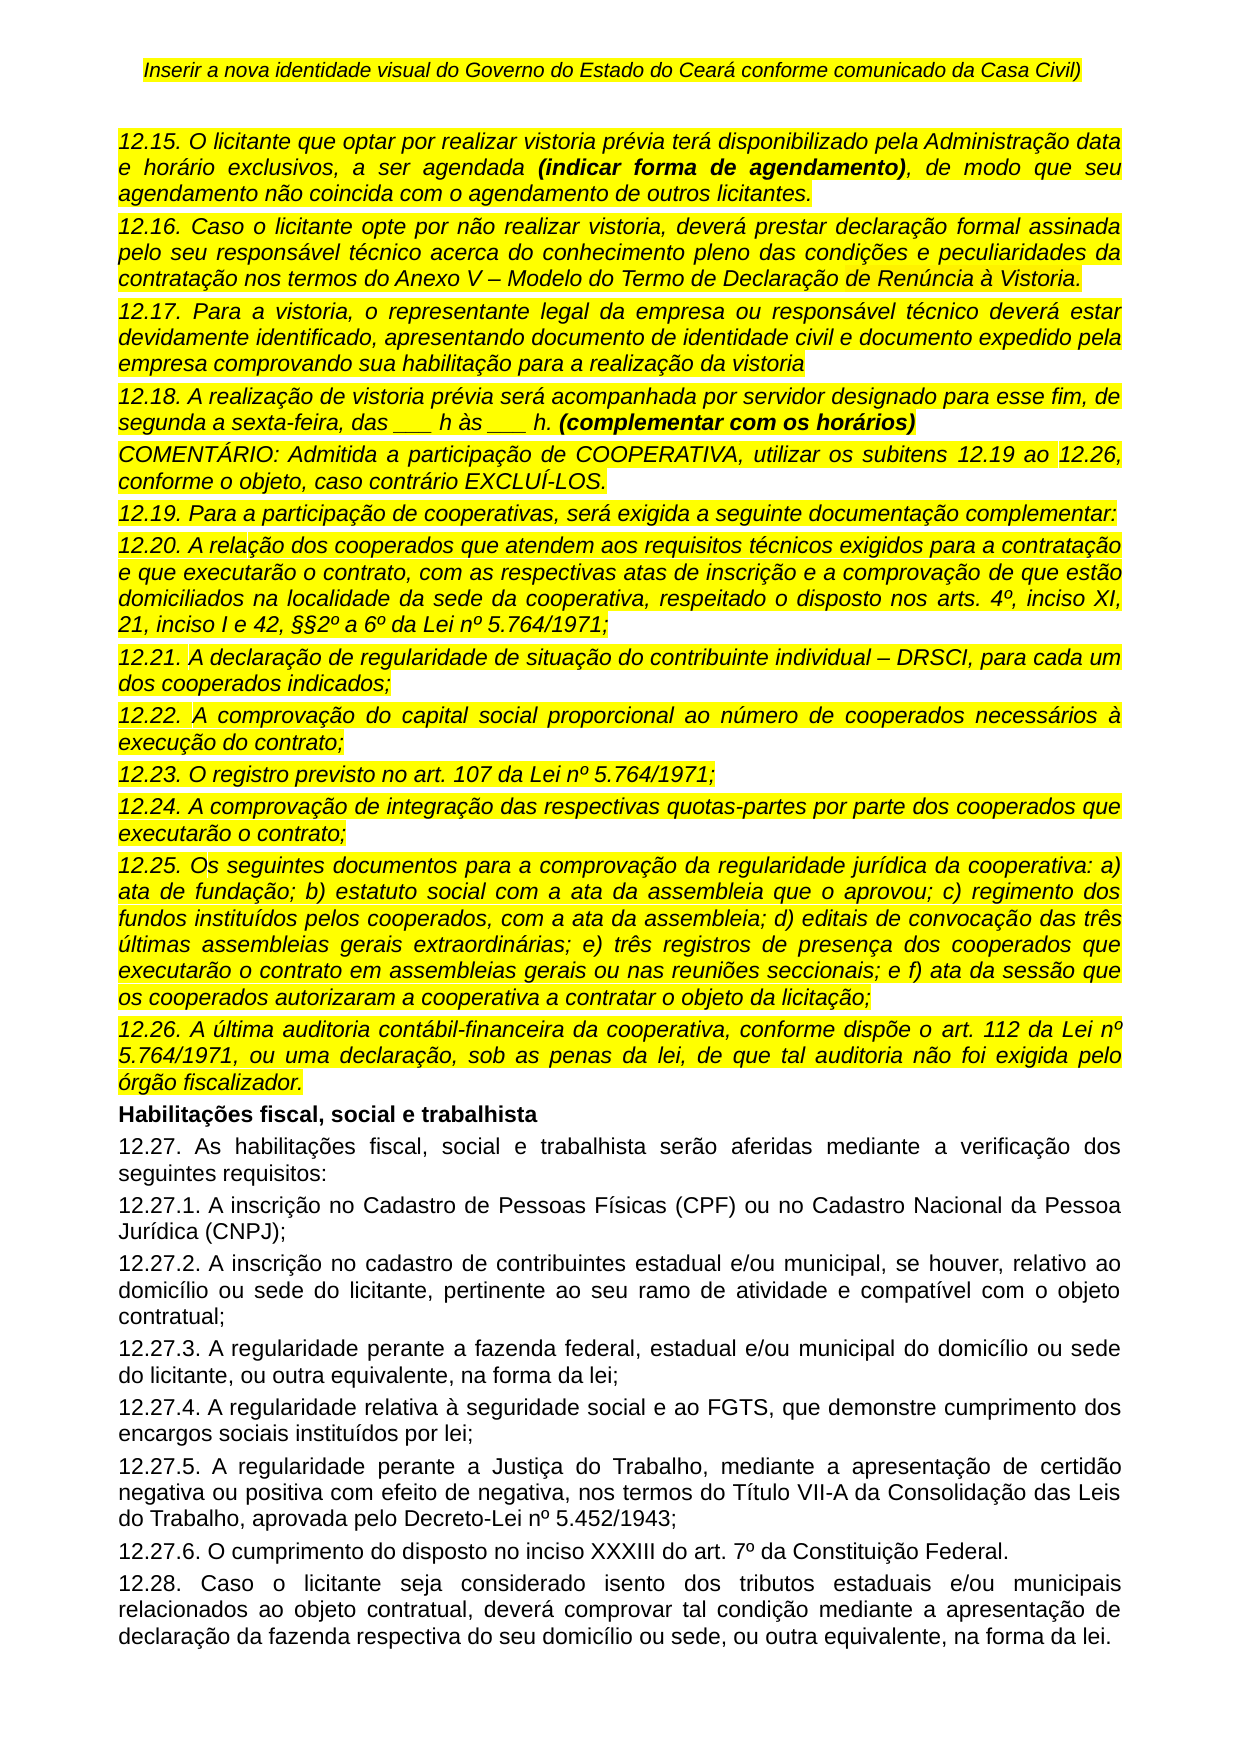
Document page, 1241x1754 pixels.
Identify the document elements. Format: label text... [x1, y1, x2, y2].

text 12.16. Caso o licitante opte por não realizar vistoria, deverá prestar declaração formal assinada pelo seu responsável técnico acerca do conhecimento pleno das condições e peculiaridades da contratação nos termos do Anexo V – Modelo do Termo de Declaração de Renúncia à Vistoria. [118, 213, 1122, 292]
text Habilitações fiscal, social e trabalhista [118, 1101, 1122, 1127]
text 12.27.3. A regularidade perante a fazenda federal, estadual e/ou municipal do domicílio ou sede do licitante, ou outra equivalente, na forma da lei; [118, 1335, 1122, 1388]
text 12.21. A declaração de regularidade de situação do contribuinte individual – DRSCI, para cada um dos cooperados indicados; [118, 643, 1122, 696]
text 12.27.6. O cumprimento do disposto no inciso XXXIII do art. 7º da Constituição Federal. [118, 1538, 1122, 1564]
text 12.25. Os seguintes documentos para a comprovação da regularidade jurídica da cooperativa: a) ata de fundação; b) estatuto social com a ata da assembleia que o aprovou; c) regimento dos fundos instituídos pelos cooperados, com a ata da assembleia; d) editais de convocação das três últimas assembleias gerais extraordinárias; e) três registros de presença dos cooperados que executarão o contrato em assembleias gerais ou nas reuniões seccionais; e f) ata da sessão que os cooperados autorizaram a cooperativa a contratar o objeto da licitação; [118, 852, 1122, 1010]
text 12.15. O licitante que optar por realizar vistoria prévia terá disponibilizado pela Administração data e horário exclusivos, a ser agendada (indicar forma de agendamento), de modo que seu agendamento não coincida com o agendamento de outros licitantes. [118, 128, 1122, 207]
text 12.19. Para a participação de cooperativas, será exigida a seguinte documentação complementar: [118, 500, 1122, 526]
text 12.22. A comprovação do capital social proporcional ao número de cooperados necessários à execução do contrato; [118, 702, 1122, 755]
text 12.27.1. A inscrição no Cadastro de Pessoas Físicas (CPF) ou no Cadastro Nacional da Pessoa Jurídica (CNPJ); [118, 1192, 1122, 1244]
text 12.27.4. A regularidade relativa à seguridade social e ao FGTS, que demonstre cumprimento dos encargos sociais instituídos por lei; [118, 1394, 1122, 1447]
text 12.28. Caso o licitante seja considerado isento dos tributos estaduais e/ou municipais relacionados ao objeto contratual, deverá comprovar tal condição mediante a apresentação de declaração da fazenda respectiva do seu domicílio ou sede, ou outra equivalente, na forma da lei. [118, 1570, 1122, 1649]
text 12.24. A comprovação de integração das respectivas quotas-partes por parte dos cooperados que executarão o contrato; [118, 793, 1122, 846]
text 12.27.5. A regularidade perante a Justiça do Trabalho, mediante a apresentação de certidão negativa ou positiva com efeito de negativa, nos termos do Título VII-A da Consolidação das Leis do Trabalho, aprovada pelo Decreto-Lei nº 5.452/1943; [118, 1453, 1122, 1532]
text 12.23. O registro previsto no art. 107 da Lei nº 5.764/1971; [118, 761, 1122, 787]
text 12.27.2. A inscrição no cadastro de contribuintes estadual e/ou municipal, se houver, relativo ao domicílio ou sede do licitante, pertinente ao seu ramo de atividade e compatível com o objeto contratual; [118, 1250, 1122, 1329]
text 12.17. Para a vistoria, o representante legal da empresa ou responsável técnico deverá estar devidamente identificado, apresentando documento de identidade civil e documento expedido pela empresa comprovando sua habilitação para a realização da vistoria [118, 298, 1122, 377]
text 12.18. A realização de vistoria prévia será acompanhada por servidor designado para esse fim, de segunda a sexta-feira, das ___ h às ___ h. (complementar com os horários) [118, 383, 1122, 435]
text 12.26. A última auditoria contábil-financeira da cooperativa, conforme dispõe o art. 112 da Lei nº 5.764/1971, ou uma declaração, sob as penas da lei, de que tal auditoria não foi exigida pelo órgão fiscalizador. [118, 1016, 1122, 1095]
text COMENTÁRIO: Admitida a participação de COOPERATIVA, utilizar os subitens 12.19 ao 12.26, conforme o objeto, caso contrário EXCLUÍ-LOS. [118, 441, 1122, 494]
text 12.27. As habilitações fiscal, social e trabalhista serão aferidas mediante a verificação dos seguintes requisitos: [118, 1133, 1122, 1186]
text 12.20. A relação dos cooperados que atendem aos requisitos técnicos exigidos para a contratação e que executarão o contrato, com as respectivas atas de inscrição e a comprovação de que estão domiciliados na localidade da sede da cooperativa, respeitado o disposto nos arts. 4º, inciso XI, 21, inciso I e 42, §§2º a 6º da Lei nº 5.764/1971; [118, 532, 1122, 638]
